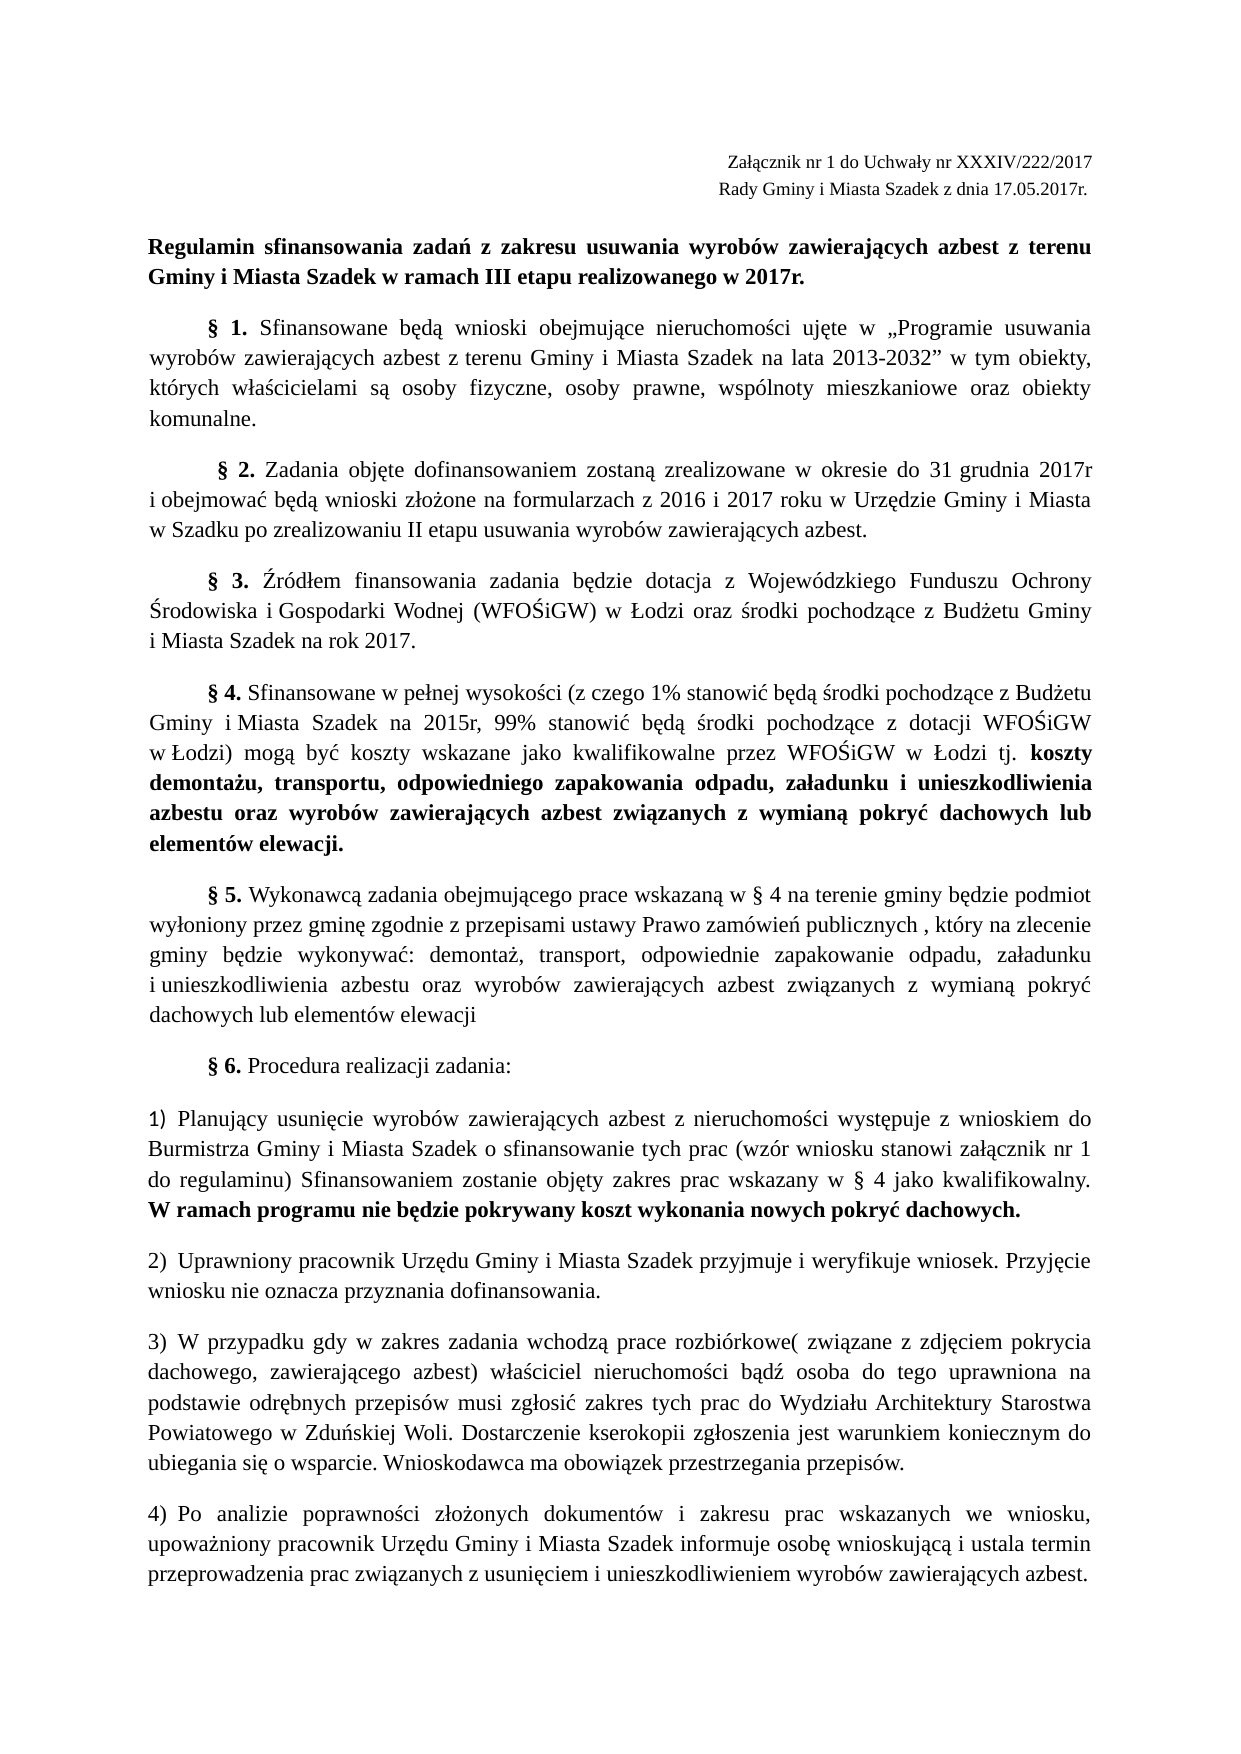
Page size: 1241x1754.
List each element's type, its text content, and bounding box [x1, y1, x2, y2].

text Regulamin sfinansowania zadań z zakresu usuwania wyrobów zawierających azbest z terenu Gminy i Miasta Szadek w ramach III etapu realizowanego w 2017r. [148, 233, 1093, 289]
list W przypadku gdy w zakres zadania wchodzą prace rozbiórkowe( związane z zdjęciem pokrycia dachowego, zawierającego azbest) właściciel nieruchomości bądź osoba do tego uprawniona na podstawie odrębnych przepisów musi zgłosić zakres tych prac do Wydziału Architektury Starostwa Powiatowego w Zduńskiej Woli. Dostarczenie kserokopii zgłoszenia jest warunkiem koniecznym do ubiegania się o wsparcie. Wnioskodawca ma obowiązek przestrzegania przepisów. [148, 1328, 1093, 1475]
list Po analizie poprawności złożonych dokumentów i zakresu prac wskazanych we wniosku, upoważniony pracownik Urzędu Gminy i Miasta Szadek informuje osobę wnioskującą i ustala termin przeprowadzenia prac związanych z usunięciem i unieszkodliwieniem wyrobów zawierających azbest. [148, 1500, 1093, 1587]
list Planujący usunięcie wyrobów zawierających azbest z nieruchomości występuje z wnioskiem do Burmistrza Gminy i Miasta Szadek o sfinansowanie tych prac (wzór wniosku stanowi załącznik nr 1 do regulaminu) Sfinansowaniem zostanie objęty zakres prac wskazany w § 4 jako kwalifikowalny. W ramach programu nie będzie pokrywany koszt wykonania nowych pokryć dachowych. [148, 1104, 1093, 1222]
list Uprawniony pracownik Urzędu Gminy i Miasta Szadek przyjmuje i weryfikuje wniosek. Przyjęcie wniosku nie oznacza przyznania dofinansowania. [148, 1247, 1093, 1303]
text § 3. Źródłem finansowania zadania będzie dotacja z Wojewódzkiego Funduszu Ochrony Środowiska i Gospodarki Wodnej (WFOŚiGW) w Łodzi oraz środki pochodzące z Budżetu Gminy i Miasta Szadek na rok 2017. [149, 567, 1093, 654]
text Załącznik nr 1 do Uchwały nr XXXIV/222/2017 [148, 148, 1093, 174]
text § 2. Zadania objęte dofinansowaniem zostaną zrealizowane w okresie do 31 grudnia 2017r i obejmować będą wnioski złożone na formularzach z 2016 i 2017 roku w Urzędzie Gminy i Miasta w Szadku po zrealizowaniu II etapu usuwania wyrobów zawierających azbest. [149, 456, 1093, 542]
text § 4. Sfinansowane w pełnej wysokości (z czego 1% stanowić będą środki pochodzące z Budżetu Gminy i Miasta Szadek na 2015r, 99% stanowić będą środki pochodzące z dotacji WFOŚiGW w Łodzi) mogą być koszty wskazane jako kwalifikowalne przez WFOŚiGW w Łodzi tj. koszty demontażu, transportu, odpowiedniego zapakowania odpadu, załadunku i unieszkodliwienia azbestu oraz wyrobów zawierających azbest związanych z wymianą pokryć dachowych lub elementów elewacji. [149, 679, 1093, 856]
text § 5. Wykonawcą zadania obejmującego prace wskazaną w § 4 na terenie gminy będzie podmiot wyłoniony przez gminę zgodnie z przepisami ustawy Prawo zamówień publicznych , który na zlecenie gminy będzie wykonywać: demontaż, transport, odpowiednie zapakowanie odpadu, załadunku i unieszkodliwienia azbestu oraz wyrobów zawierających azbest związanych z wymianą pokryć dachowych lub elementów elewacji [149, 881, 1093, 1028]
text Rady Gminy i Miasta Szadek z dnia 17.05.2017r. [148, 178, 1093, 199]
text § 1. Sfinansowane będą wnioski obejmujące nieruchomości ujęte w „Programie usuwania wyrobów zawierających azbest z terenu Gminy i Miasta Szadek na lata 2013-2032” w tym obiekty, których właścicielami są osoby fizyczne, osoby prawne, wspólnoty mieszkaniowe oraz obiekty komunalne. [149, 314, 1093, 431]
text § 6. Procedura realizacji zadania: [149, 1053, 1093, 1079]
